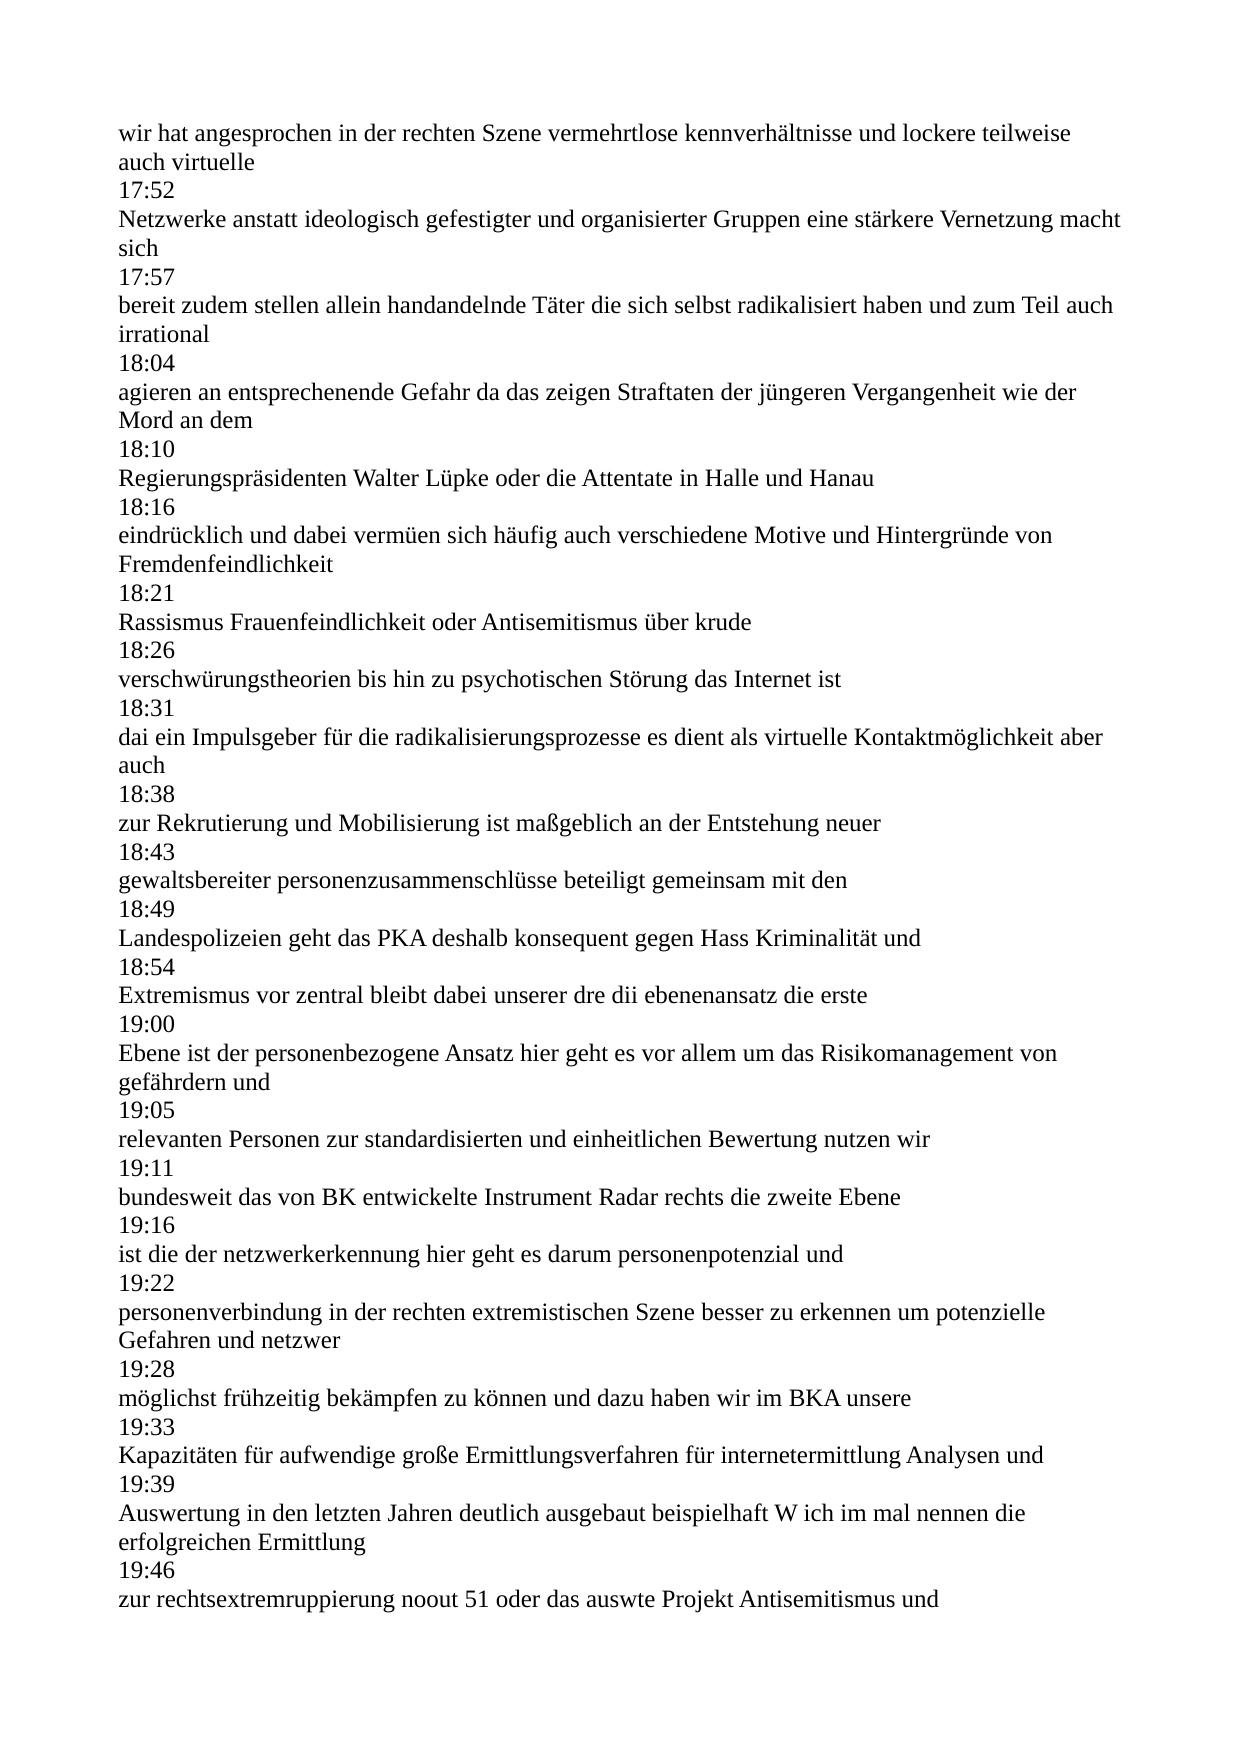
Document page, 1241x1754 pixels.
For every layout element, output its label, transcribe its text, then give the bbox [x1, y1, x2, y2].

text Auswertung in den letzten Jahren deutlich ausgebaut beispielhaft W ich im mal nennen die erfolgreichen Ermittlung [118, 1498, 1122, 1556]
text 18:04 [118, 348, 1122, 377]
text 19:28 [118, 1354, 1122, 1383]
text 17:57 [118, 262, 1122, 291]
text 18:38 [118, 779, 1122, 808]
text 19:22 [118, 1268, 1122, 1297]
text 18:49 [118, 894, 1122, 923]
text zur rechtsextremruppierung noout 51 oder das auswte Projekt Antisemitismus und [118, 1584, 1122, 1613]
text bereit zudem stellen allein handandelnde Täter die sich selbst radikalisiert haben und zum Teil auch irrational [118, 291, 1122, 348]
text 18:54 [118, 952, 1122, 981]
text 18:21 [118, 578, 1122, 607]
text dai ein Impulsgeber für die radikalisierungsprozesse es dient als virtuelle Kontaktmöglichkeit aber auch [118, 722, 1122, 779]
text eindrücklich und dabei vermüen sich häufig auch verschiedene Motive und Hintergründe von Fremdenfeindlichkeit [118, 521, 1122, 578]
text Regierungspräsidenten Walter Lüpke oder die Attentate in Halle und Hanau [118, 463, 1122, 492]
text Kapazitäten für aufwendige große Ermittlungsverfahren für internetermittlung Analysen und [118, 1441, 1122, 1469]
text bundesweit das von BK entwickelte Instrument Radar rechts die zweite Ebene [118, 1182, 1122, 1211]
text 19:39 [118, 1469, 1122, 1498]
text 19:46 [118, 1556, 1122, 1584]
text 18:26 [118, 636, 1122, 664]
text relevanten Personen zur standardisierten und einheitlichen Bewertung nutzen wir [118, 1124, 1122, 1153]
text gewaltsbereiter personenzusammenschlüsse beteiligt gemeinsam mit den [118, 866, 1122, 894]
text 19:00 [118, 1009, 1122, 1038]
text 17:52 [118, 176, 1122, 204]
text zur Rekrutierung und Mobilisierung ist maßgeblich an der Entstehung neuer [118, 808, 1122, 837]
text 19:05 [118, 1096, 1122, 1124]
text Netzwerke anstatt ideologisch gefestigter und organisierter Gruppen eine stärkere Vernetzung macht sich [118, 204, 1122, 262]
text 18:43 [118, 837, 1122, 866]
text 19:11 [118, 1153, 1122, 1182]
text wir hat angesprochen in der rechten Szene vermehrtlose kennverhältnisse und lockere teilweise auch virtuelle [118, 118, 1122, 176]
text verschwürungstheorien bis hin zu psychotischen Störung das Internet ist [118, 664, 1122, 693]
text Extremismus vor zentral bleibt dabei unserer dre dii ebenenansatz die erste [118, 981, 1122, 1009]
text 18:10 [118, 434, 1122, 463]
text möglichst frühzeitig bekämpfen zu können und dazu haben wir im BKA unsere [118, 1383, 1122, 1412]
text 18:31 [118, 693, 1122, 722]
text Ebene ist der personenbezogene Ansatz hier geht es vor allem um das Risikomanagement von gefährdern und [118, 1038, 1122, 1096]
text personenverbindung in der rechten extremistischen Szene besser zu erkennen um potenzielle Gefahren und netzwer [118, 1297, 1122, 1354]
text agieren an entsprechenende Gefahr da das zeigen Straftaten der jüngeren Vergangenheit wie der Mord an dem [118, 377, 1122, 434]
text 19:33 [118, 1412, 1122, 1441]
text 19:16 [118, 1211, 1122, 1239]
text 18:16 [118, 492, 1122, 521]
text ist die der netzwerkerkennung hier geht es darum personenpotenzial und [118, 1239, 1122, 1268]
text Landespolizeien geht das PKA deshalb konsequent gegen Hass Kriminalität und [118, 923, 1122, 952]
text Rassismus Frauenfeindlichkeit oder Antisemitismus über krude [118, 607, 1122, 636]
